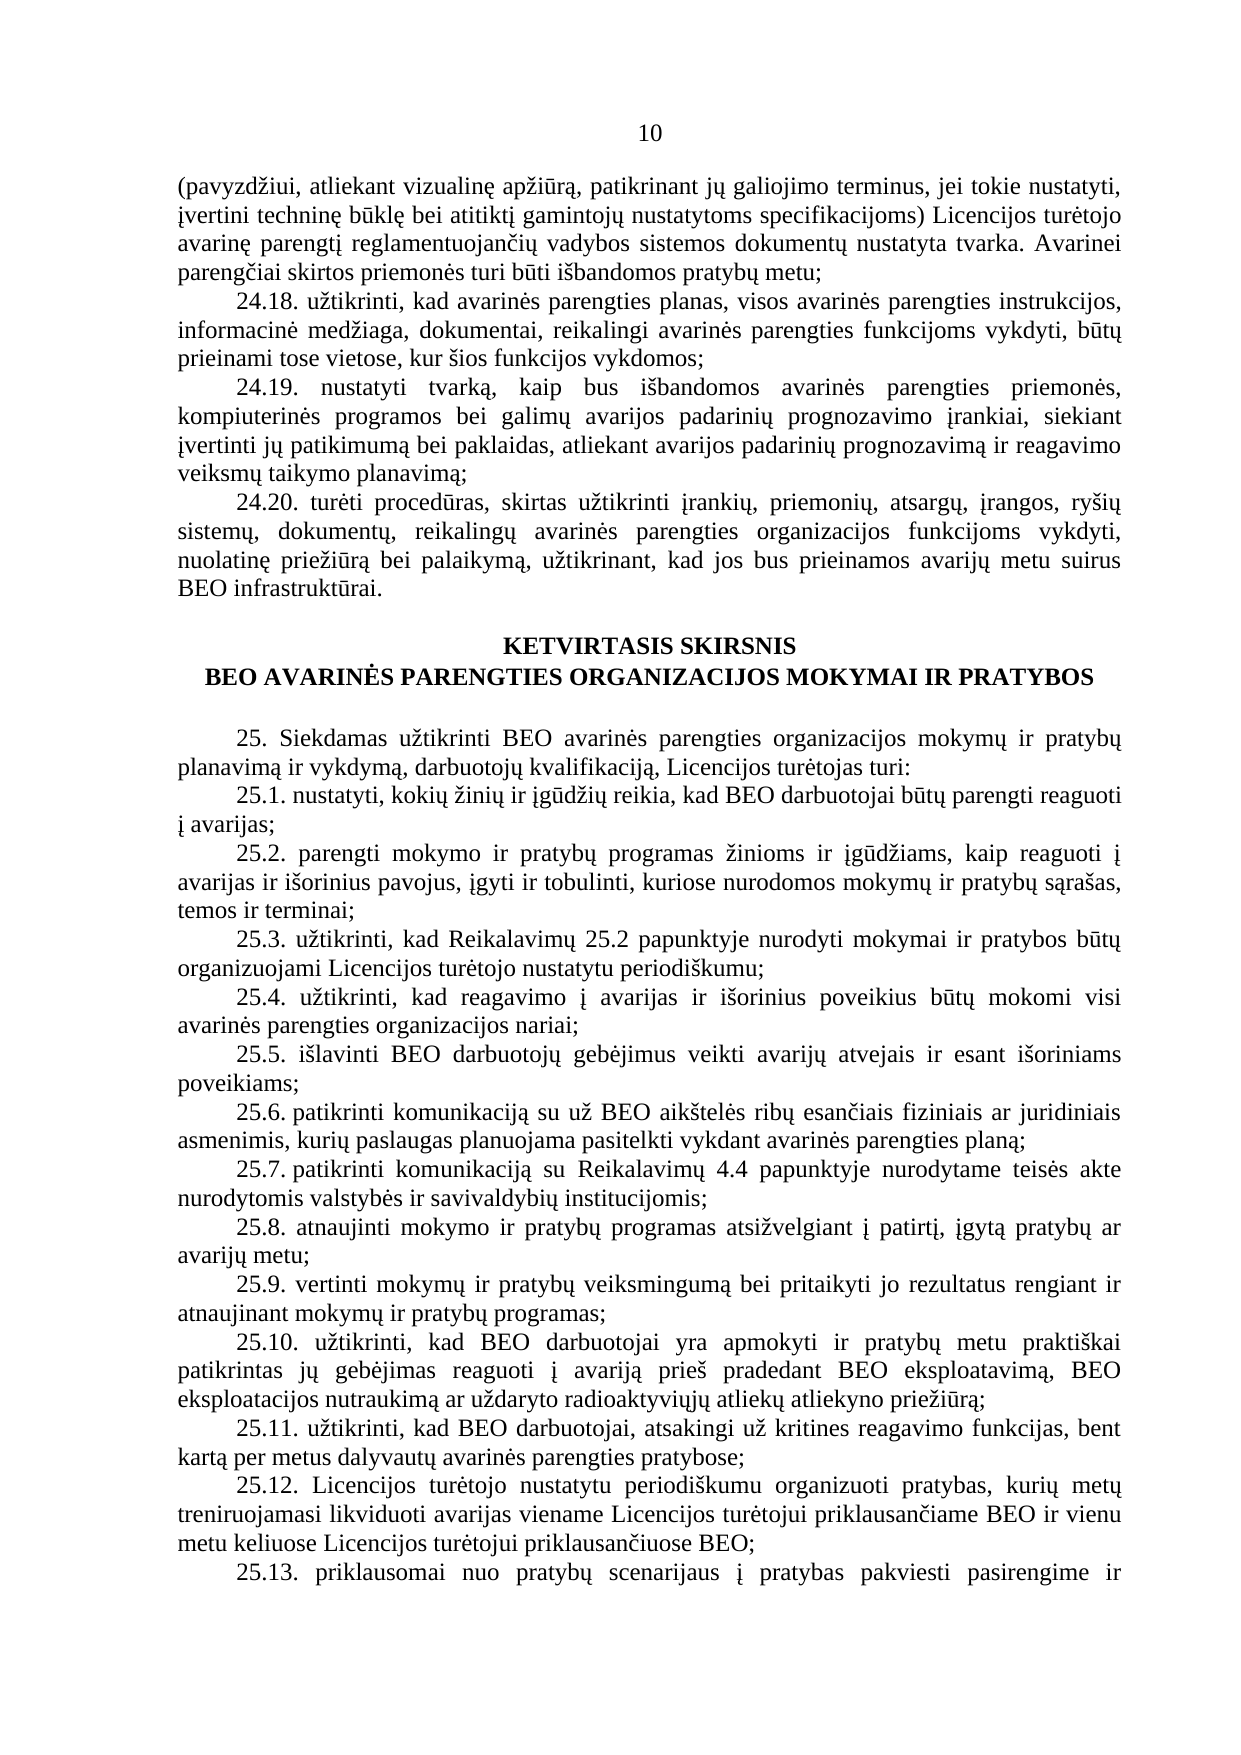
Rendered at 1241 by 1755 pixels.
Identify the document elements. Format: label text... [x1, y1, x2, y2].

text 25. Siekdamas užtikrinti BEO avarinės parengties organizacijos mokymų ir pratybų planavimą ir vykdymą, darbuotojų kvalifikaciją, Licencijos turėtojas turi: [177, 723, 1122, 781]
text 24.18. užtikrinti, kad avarinės parengties planas, visos avarinės parengties instrukcijos, informacinė medžiaga, dokumentai, reikalingi avarinės parengties funkcijoms vykdyti, būtų prieinami tose vietose, kur šios funkcijos vykdomos; [177, 286, 1122, 372]
text 24.20. turėti procedūras, skirtas užtikrinti įrankių, priemonių, atsargų, įrangos, ryšių sistemų, dokumentų, reikalingų avarinės parengties organizacijos funkcijoms vykdyti, nuolatinę priežiūrą bei palaikymą, užtikrinant, kad jos bus prieinamos avarijų metu suirus BEO infrastruktūrai. [177, 487, 1122, 602]
text 25.3. užtikrinti, kad Reikalavimų 25.2 papunktyje nurodyti mokymai ir pratybos būtų organizuojami Licencijos turėtojo nustatytu periodiškumu; [177, 924, 1122, 982]
text 25.6. patikrinti komunikaciją su už BEO aikštelės ribų esančiais fiziniais ar juridiniais asmenimis, kurių paslaugas planuojama pasitelkti vykdant avarinės parengties planą; [177, 1097, 1122, 1154]
text 25.9. vertinti mokymų ir pratybų veiksmingumą bei pritaikyti jo rezultatus rengiant ir atnaujinant mokymų ir pratybų programas; [177, 1269, 1122, 1327]
text 25.11. užtikrinti, kad BEO darbuotojai, atsakingi už kritines reagavimo funkcijas, bent kartą per metus dalyvautų avarinės parengties pratybose; [177, 1413, 1122, 1471]
text BEO AVARINĖS PARENGTIES ORGANIZACIJOS MOKYMAI IR PRATYBOS [177, 662, 1122, 690]
text 25.1. nustatyti, kokių žinių ir įgūdžių reikia, kad BEO darbuotojai būtų parengti reaguoti į avarijas; [177, 781, 1122, 838]
text 25.7. patikrinti komunikaciją su Reikalavimų 4.4 papunktyje nurodytame teisės akte nurodytomis valstybės ir savivaldybių institucijomis; [177, 1154, 1122, 1212]
text 25.8. atnaujinti mokymo ir pratybų programas atsižvelgiant į patirtį, įgytą pratybų ar avarijų metu; [177, 1212, 1122, 1269]
text 25.5. išlavinti BEO darbuotojų gebėjimus veikti avarijų atvejais ir esant išoriniams poveikiams; [177, 1039, 1122, 1097]
text KETVIRTASIS SKIRSNIS [177, 631, 1122, 660]
text (pavyzdžiui, atliekant vizualinę apžiūrą, patikrinant jų galiojimo terminus, jei tokie nustatyti, įvertini techninę būklę bei atitiktį gamintojų nustatytoms specifikacijoms) Licencijos turėtojo avarinę parengtį reglamentuojančių vadybos sistemos dokumentų nustatyta tvarka. Avarinei parengčiai skirtos priemonės turi būti išbandomos pratybų metu; [177, 171, 1122, 286]
text 25.13. priklausomai nuo pratybų scenarijaus į pratybas pakviesti pasirengime ir [177, 1557, 1122, 1586]
text 25.10. užtikrinti, kad BEO darbuotojai yra apmokyti ir pratybų metu praktiškai patikrintas jų gebėjimas reaguoti į avariją prieš pradedant BEO eksploatavimą, BEO eksploatacijos nutraukimą ar uždaryto radioaktyviųjų atliekų atliekyno priežiūrą; [177, 1327, 1122, 1413]
text 25.2. parengti mokymo ir pratybų programas žinioms ir įgūdžiams, kaip reaguoti į avarijas ir išorinius pavojus, įgyti ir tobulinti, kuriose nurodomos mokymų ir pratybų sąrašas, temos ir terminai; [177, 838, 1122, 924]
text 25.4. užtikrinti, kad reagavimo į avarijas ir išorinius poveikius būtų mokomi visi avarinės parengties organizacijos nariai; [177, 982, 1122, 1039]
text 24.19. nustatyti tvarką, kaip bus išbandomos avarinės parengties priemonės, kompiuterinės programos bei galimų avarijos padarinių prognozavimo įrankiai, siekiant įvertinti jų patikimumą bei paklaidas, atliekant avarijos padarinių prognozavimą ir reagavimo veiksmų taikymo planavimą; [177, 372, 1122, 487]
text 25.12. Licencijos turėtojo nustatytu periodiškumu organizuoti pratybas, kurių metų treniruojamasi likviduoti avarijas viename Licencijos turėtojui priklausančiame BEO ir vienu metu keliuose Licencijos turėtojui priklausančiuose BEO; [177, 1471, 1122, 1557]
